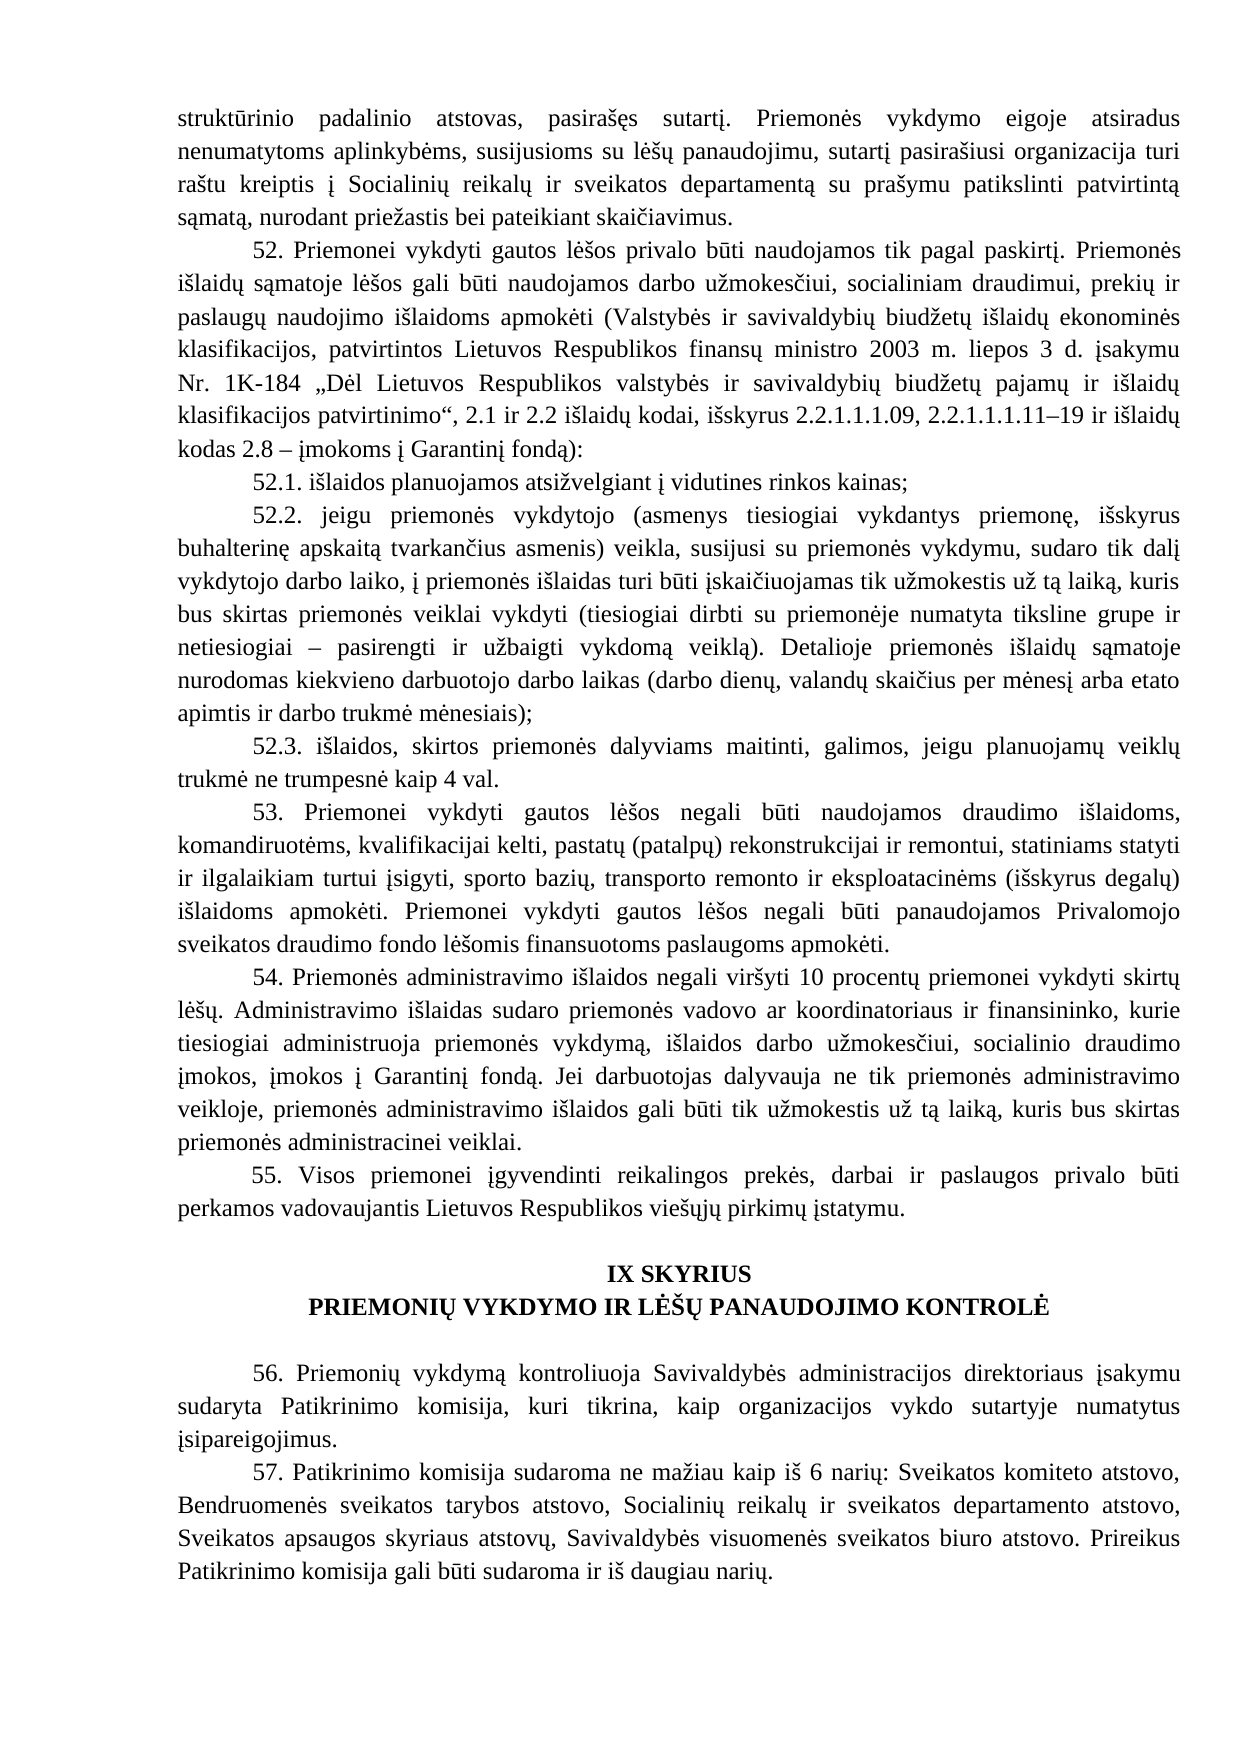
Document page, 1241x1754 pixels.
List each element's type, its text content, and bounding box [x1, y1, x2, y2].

text 52.3. išlaidos, skirtos priemonės dalyviams maitinti, galimos, jeigu planuojamų veiklų trukmė ne trumpesnė kaip 4 val. [177, 731, 1181, 793]
text struktūrinio padalinio atstovas, pasirašęs sutartį. Priemonės vykdymo eigoje atsiradus nenumatytoms aplinkybėms, susijusioms su lėšų panaudojimu, sutartį pasirašiusi organizacija turi raštu kreiptis į Socialinių reikalų ir sveikatos departamentą su prašymu patikslinti patvirtintą sąmatą, nurodant priežastis bei pateikiant skaičiavimus. [177, 103, 1181, 231]
text 54. Priemonės administravimo išlaidos negali viršyti 10 procentų priemonei vykdyti skirtų lėšų. Administravimo išlaidas sudaro priemonės vadovo ar koordinatoriaus ir finansininko, kurie tiesiogiai administruoja priemonės vykdymą, išlaidos darbo užmokesčiui, socialinio draudimo įmokos, įmokos į Garantinį fondą. Jei darbuotojas dalyvauja ne tik priemonės administravimo veikloje, priemonės administravimo išlaidos gali būti tik užmokestis už tą laiką, kuris bus skirtas priemonės administracinei veiklai. [177, 962, 1181, 1156]
text IX SKYRIUS [177, 1259, 1181, 1288]
text 56. Priemonių vykdymą kontroliuoja Savivaldybės administracijos direktoriaus įsakymu sudaryta Patikrinimo komisija, kuri tikrina, kaip organizacijos vykdo sutartyje numatytus įsipareigojimus. [177, 1358, 1181, 1453]
text 57. Patikrinimo komisija sudaroma ne mažiau kaip iš 6 narių: Sveikatos komiteto atstovo, Bendruomenės sveikatos tarybos atstovo, Socialinių reikalų ir sveikatos departamento atstovo, Sveikatos apsaugos skyriaus atstovų, Savivaldybės visuomenės sveikatos biuro atstovo. Prireikus Patikrinimo komisija gali būti sudaroma ir iš daugiau narių. [177, 1457, 1181, 1585]
text 52.1. išlaidos planuojamos atsižvelgiant į vidutines rinkos kainas; [177, 467, 1181, 495]
text 52. Priemonei vykdyti gautos lėšos privalo būti naudojamos tik pagal paskirtį. Priemonės išlaidų sąmatoje lėšos gali būti naudojamos darbo užmokesčiui, socialiniam draudimui, prekių ir paslaugų naudojimo išlaidoms apmokėti (Valstybės ir savivaldybių biudžetų išlaidų ekonominės klasifikacijos, patvirtintos Lietuvos Respublikos finansų ministro 2003 m. liepos 3 d. įsakymu Nr. 1K-184 „Dėl Lietuvos Respublikos valstybės ir savivaldybių biudžetų pajamų ir išlaidų klasifikacijos patvirtinimo“, 2.1 ir 2.2 išlaidų kodai, išskyrus 2.2.1.1.1.09, 2.2.1.1.1.11–19 ir išlaidų kodas 2.8 – įmokoms į Garantinį fondą): [177, 236, 1181, 462]
text PRIEMONIŲ VYKDYMO IR LĖŠŲ PANAUDOJIMO KONTROLĖ [177, 1292, 1181, 1321]
text 52.2. jeigu priemonės vykdytojo (asmenys tiesiogiai vykdantys priemonę, išskyrus buhalterinę apskaitą tvarkančius asmenis) veikla, susijusi su priemonės vykdymu, sudaro tik dalį vykdytojo darbo laiko, į priemonės išlaidas turi būti įskaičiuojamas tik užmokestis už tą laiką, kuris bus skirtas priemonės veiklai vykdyti (tiesiogiai dirbti su priemonėje numatyta tiksline grupe ir netiesiogiai – pasirengti ir užbaigti vykdomą veiklą). Detalioje priemonės išlaidų sąmatoje nurodomas kiekvieno darbuotojo darbo laikas (darbo dienų, valandų skaičius per mėnesį arba etato apimtis ir darbo trukmė mėnesiais); [177, 500, 1181, 727]
text 53. Priemonei vykdyti gautos lėšos negali būti naudojamos draudimo išlaidoms, komandiruotėms, kvalifikacijai kelti, pastatų (patalpų) rekonstrukcijai ir remontui, statiniams statyti ir ilgalaikiam turtui įsigyti, sporto bazių, transporto remonto ir eksploatacinėms (išskyrus degalų) išlaidoms apmokėti. Priemonei vykdyti gautos lėšos negali būti panaudojamos Privalomojo sveikatos draudimo fondo lėšomis finansuotoms paslaugoms apmokėti. [177, 797, 1181, 958]
text 55. Visos priemonei įgyvendinti reikalingos prekės, darbai ir paslaugos privalo būti perkamos vadovaujantis Lietuvos Respublikos viešųjų pirkimų įstatymu. [177, 1160, 1181, 1222]
